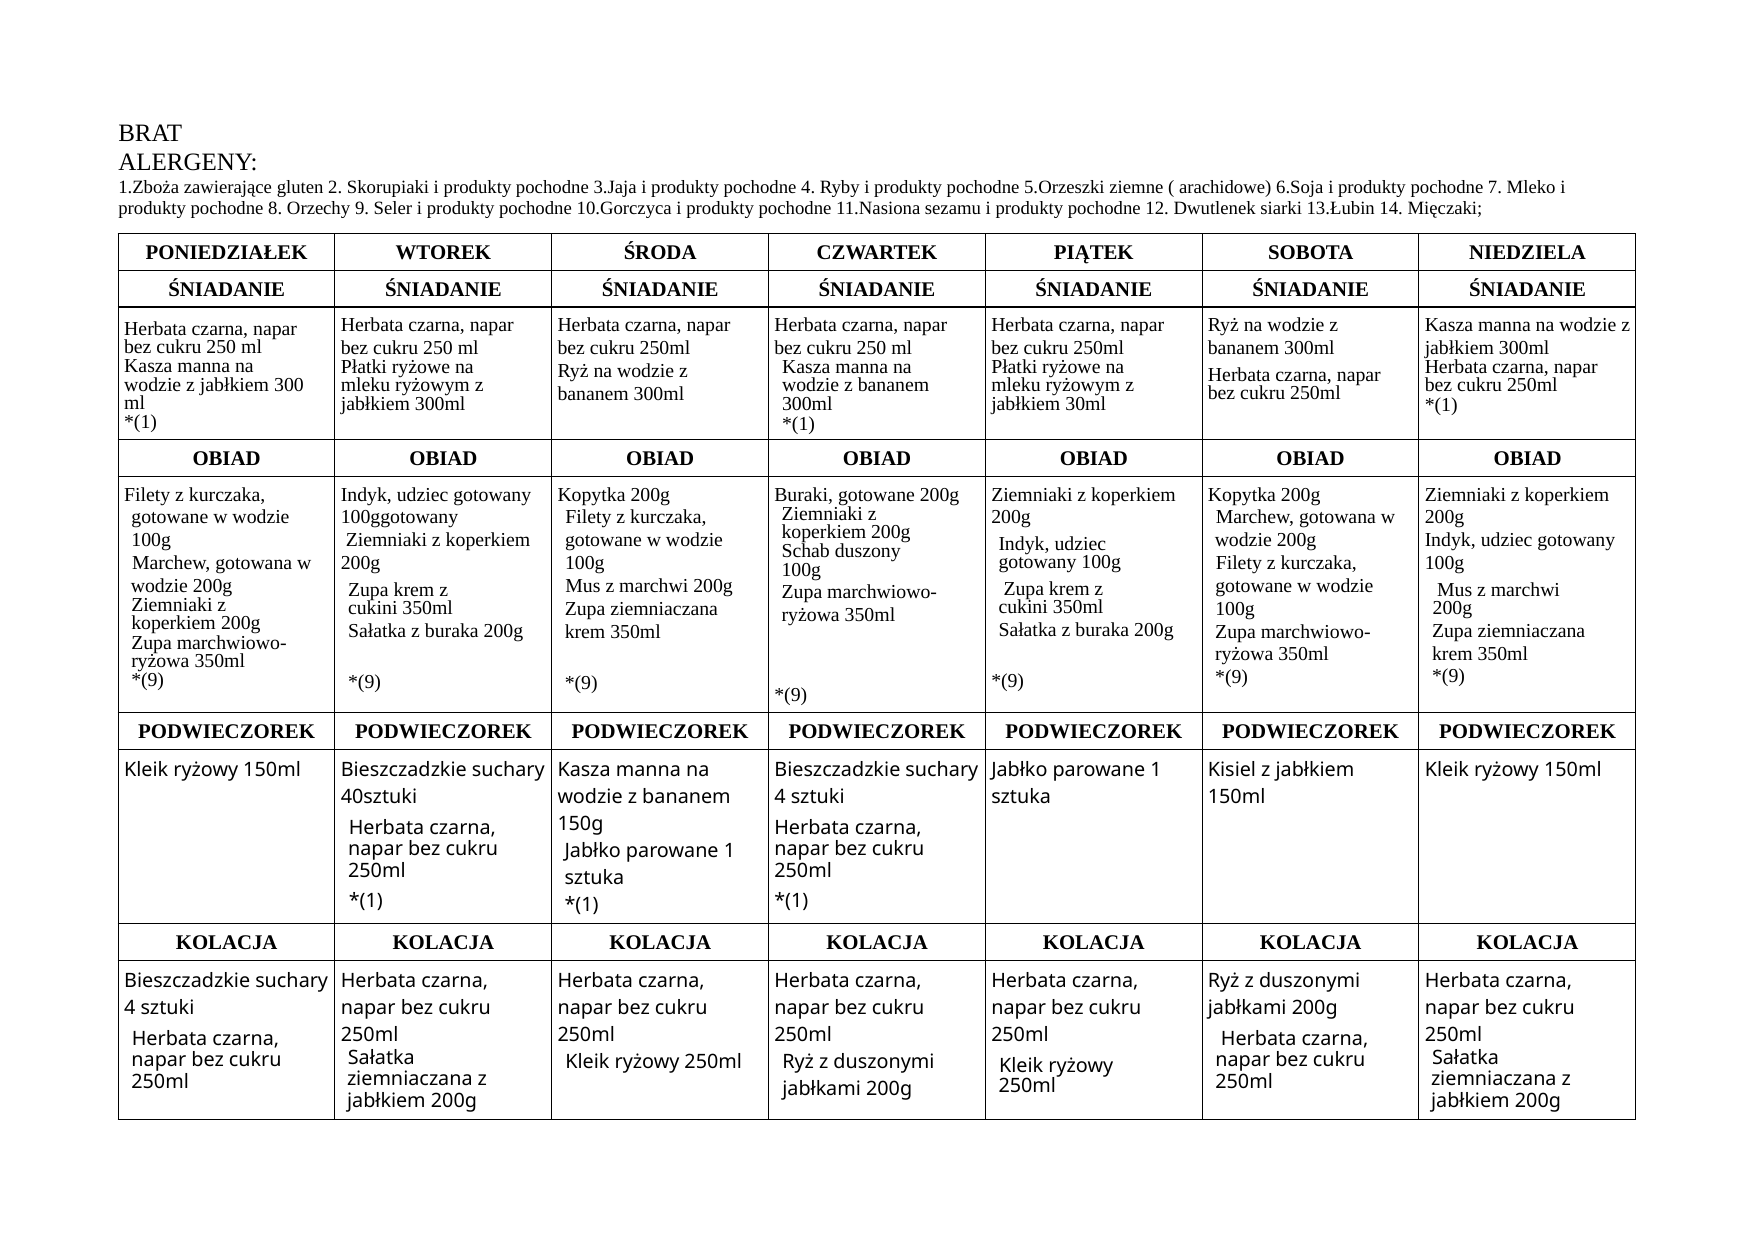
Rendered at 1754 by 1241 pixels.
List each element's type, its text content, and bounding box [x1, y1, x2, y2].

table_cell PODWIECZOREK [1203, 713, 1418, 748]
table_cell OBIAD [552, 440, 768, 476]
table_cell Buraki, gotowane 200g Ziemniaki z koperkiem 200g Schab duszony 100g Zupa marchwiowo-ryżowa 350ml *(9) [769, 477, 985, 712]
table_cell KOLACJA [335, 924, 551, 959]
table_cell PODWIECZOREK [1419, 713, 1635, 748]
table_cell Kasza manna na wodzie z jabłkiem 300ml Herbata czarna, napar bez cukru 250ml *(1) [1419, 308, 1635, 439]
table_cell Filety z kurczaka, gotowane w wodzie 100g Marchew, gotowana w wodzie 200g Ziemniaki z koperkiem 200g Zupa marchwiowo-ryżowa 350ml *(9) [119, 477, 334, 712]
table_header SOBOTA [1203, 234, 1418, 270]
table_cell ŚNIADANIE [769, 271, 985, 306]
table_cell ŚNIADANIE [119, 271, 334, 306]
table_cell Herbata czarna, napar bez cukru 250 ml Kasza manna na wodzie z jabłkiem 300 ml *(1) [119, 308, 334, 439]
table_cell Ryż na wodzie z bananem 300ml Herbata czarna, napar bez cukru 250ml [1203, 308, 1418, 439]
table_header ŚRODA [552, 234, 768, 270]
text ALERGENY: [118, 147, 1636, 176]
table_cell Herbata czarna, napar bez cukru 250ml Kleik ryżowy 250ml [986, 961, 1202, 1119]
table_cell ŚNIADANIE [1419, 271, 1635, 306]
table_cell OBIAD [769, 440, 985, 476]
table_cell PODWIECZOREK [986, 713, 1202, 748]
table_cell OBIAD [986, 440, 1202, 476]
table_cell PODWIECZOREK [119, 713, 334, 748]
table_cell ŚNIADANIE [335, 271, 551, 306]
table_cell OBIAD [335, 440, 551, 476]
table_cell Ziemniaki z koperkiem 200g Indyk, udziec gotowany 100g Mus z marchwi 200g Zupa ziemniaczana krem 350ml *(9) [1419, 477, 1635, 712]
table_cell Herbata czarna, napar bez cukru 250ml Płatki ryżowe na mleku ryżowym z jabłkiem 30ml [986, 308, 1202, 439]
table_cell KOLACJA [769, 924, 985, 959]
table_cell OBIAD [119, 440, 334, 476]
table_cell Herbata czarna, napar bez cukru 250 ml Kasza manna na wodzie z bananem 300ml *(1) [769, 308, 985, 439]
text BRAT [118, 118, 1636, 147]
table_cell Bieszczadzkie suchary 4 sztuki Herbata czarna, napar bez cukru 250ml [119, 961, 334, 1119]
table_header CZWARTEK [769, 234, 985, 270]
table_cell Herbata czarna, napar bez cukru 250ml Ryż na wodzie z bananem 300ml [552, 308, 768, 439]
table_cell Indyk, udziec gotowany 100ggotowany Ziemniaki z koperkiem 200g Zupa krem z cukini 350ml Sałatka z buraka 200g *(9) [335, 477, 551, 712]
table_cell ŚNIADANIE [552, 271, 768, 306]
table_header PIĄTEK [986, 234, 1202, 270]
table_cell Herbata czarna, napar bez cukru 250ml Kleik ryżowy 250ml [552, 961, 768, 1119]
table_header NIEDZIELA [1419, 234, 1635, 270]
table_cell PODWIECZOREK [769, 713, 985, 748]
table_cell Herbata czarna, napar bez cukru 250ml Sałatka ziemniaczana z jabłkiem 200g [1419, 961, 1635, 1119]
table_cell OBIAD [1419, 440, 1635, 476]
table_cell Ziemniaki z koperkiem 200g Indyk, udziec gotowany 100g Zupa krem z cukini 350ml Sałatka z buraka 200g *(9) [986, 477, 1202, 712]
table_cell Kisiel z jabłkiem 150ml [1203, 750, 1418, 923]
table_cell Kleik ryżowy 150ml [1419, 750, 1635, 923]
table_cell Herbata czarna, napar bez cukru 250 ml Płatki ryżowe na mleku ryżowym z jabłkiem 300ml [335, 308, 551, 439]
table_cell Kasza manna na wodzie z bananem 150g Jabłko parowane 1 sztuka *(1) [552, 750, 768, 923]
text 1.Zboża zawierające gluten 2. Skorupiaki i produkty pochodne 3.Jaja i produkty pochodne 4. Ryby i produkty pochodne 5.Orzeszki ziemne ( arachidowe) 6.Soja i produkty pochodne 7. Mleko i produkty pochodne 8. Orzechy 9. Seler i produkty pochodne 10.Gorczyca i produkty pochodne 11.Nasiona sezamu i produkty pochodne 12. Dwutlenek siarki 13.Łubin 14. Mięczaki; [118, 176, 1636, 219]
table_cell Kleik ryżowy 150ml [119, 750, 334, 923]
table_cell Bieszczadzkie suchary 4 sztuki Herbata czarna, napar bez cukru 250ml *(1) [769, 750, 985, 923]
table_cell Bieszczadzkie suchary 40sztuki Herbata czarna, napar bez cukru 250ml *(1) [335, 750, 551, 923]
table_cell Kopytka 200g Marchew, gotowana w wodzie 200g Filety z kurczaka, gotowane w wodzie 100g Zupa marchwiowo-ryżowa 350ml *(9) [1203, 477, 1418, 712]
table_cell KOLACJA [986, 924, 1202, 959]
table_cell PODWIECZOREK [335, 713, 551, 748]
table_cell KOLACJA [1419, 924, 1635, 959]
table_cell ŚNIADANIE [1203, 271, 1418, 306]
table_cell ŚNIADANIE [986, 271, 1202, 306]
table_cell Herbata czarna, napar bez cukru 250ml Sałatka ziemniaczana z jabłkiem 200g [335, 961, 551, 1119]
table_cell Herbata czarna, napar bez cukru 250ml Ryż z duszonymi jabłkami 200g [769, 961, 985, 1119]
table_cell Kopytka 200g Filety z kurczaka, gotowane w wodzie 100g Mus z marchwi 200g Zupa ziemniaczana krem 350ml *(9) [552, 477, 768, 712]
table_header PONIEDZIAŁEK [119, 234, 334, 270]
table_cell KOLACJA [1203, 924, 1418, 959]
table_cell Ryż z duszonymi jabłkami 200g Herbata czarna, napar bez cukru 250ml [1203, 961, 1418, 1119]
table_cell PODWIECZOREK [552, 713, 768, 748]
table_cell Jabłko parowane 1 sztuka [986, 750, 1202, 923]
table_cell KOLACJA [119, 924, 334, 959]
table_cell KOLACJA [552, 924, 768, 959]
table_cell OBIAD [1203, 440, 1418, 476]
table_header WTOREK [335, 234, 551, 270]
